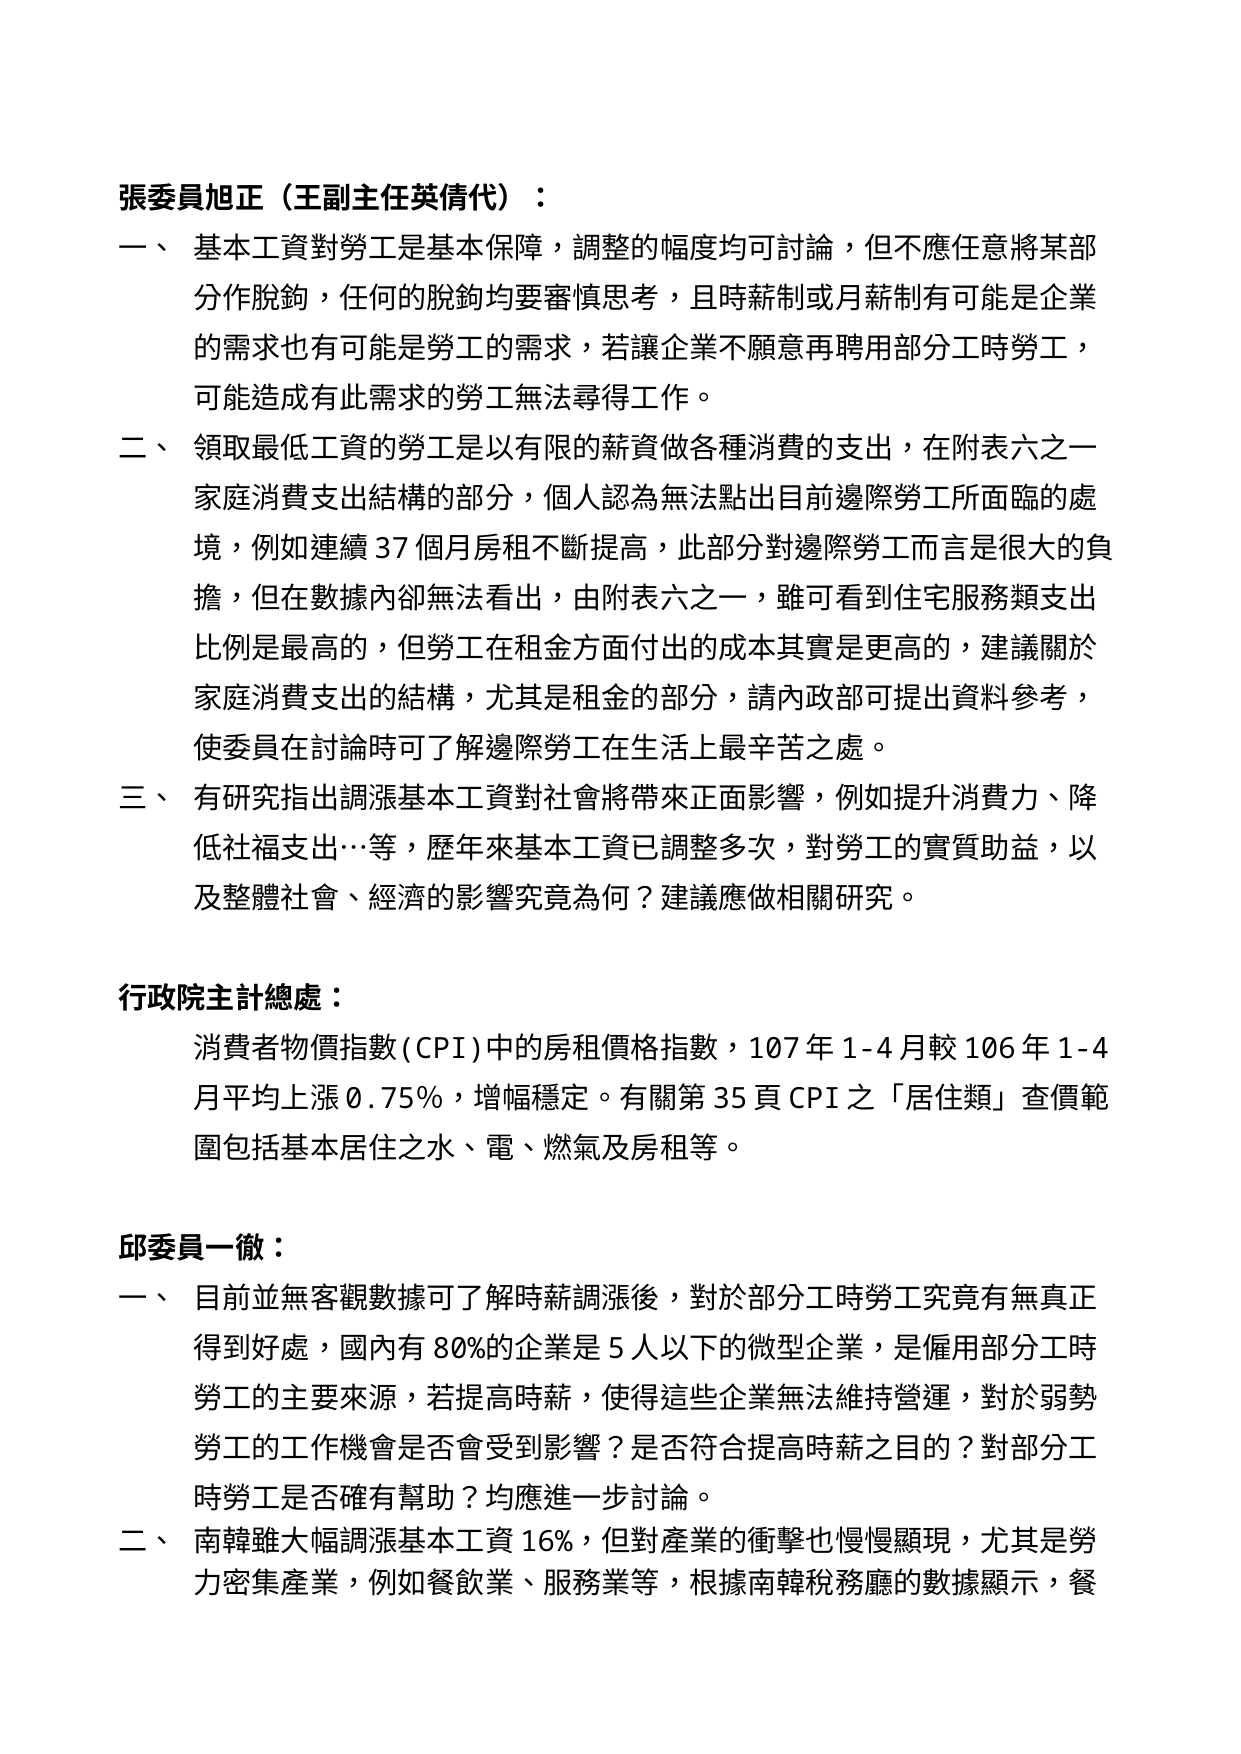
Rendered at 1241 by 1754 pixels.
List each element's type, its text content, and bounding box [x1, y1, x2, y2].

text 邱委員一徹： [118, 1218, 1122, 1268]
list 目前並無客觀數據可了解時薪調漲後，對於部分工時勞工究竟有無真正得到好處，國內有80%的企業是5人以下的微型企業，是僱用部分工時勞工的主要來源，若提高時薪，使得這些企業無法維持營運，對於弱勢勞工的工作機會是否會受到影響？是否符合提高時薪之目的？對部分工時勞工是否確有幫助？均應進一步討論。 [118, 1268, 1122, 1518]
text 張委員旭正（王副主任英倩代）： [118, 168, 1122, 218]
text 消費者物價指數(CPI)中的房租價格指數，107年1-4月較106年1-4月平均上漲0.75％，增幅穩定。有關第35頁CPI之「居住類」查價範圍包括基本居住之水、電、燃氣及房租等。 [193, 1018, 1122, 1168]
list 南韓雖大幅調漲基本工資16%，但對產業的衝擊也慢慢顯現，尤其是勞力密集產業，例如餐飲業、服務業等，根據南韓稅務廳的數據顯示，餐飲業在一個月內倒閉超過3,000家，因而造成的社會問題又該如何處理？另韓國政府調高基本工資時亦訂有配套措施，即由政府提供部分補貼，若我國政府也能比照提供補貼，資方也無意見，但若要全由資方負擔，則宜再審慎討論。 [118, 1518, 1122, 1601]
list 有研究指出調漲基本工資對社會將帶來正面影響，例如提升消費力、降低社福支出…等，歷年來基本工資已調整多次，對勞工的實質助益，以及整體社會、經濟的影響究竟為何？建議應做相關研究。 [118, 768, 1122, 918]
text 行政院主計總處： [118, 968, 1122, 1018]
list 基本工資對勞工是基本保障，調整的幅度均可討論，但不應任意將某部分作脫鉤，任何的脫鉤均要審慎思考，且時薪制或月薪制有可能是企業的需求也有可能是勞工的需求，若讓企業不願意再聘用部分工時勞工，可能造成有此需求的勞工無法尋得工作。 [118, 218, 1122, 418]
list 領取最低工資的勞工是以有限的薪資做各種消費的支出，在附表六之一家庭消費支出結構的部分，個人認為無法點出目前邊際勞工所面臨的處境，例如連續37個月房租不斷提高，此部分對邊際勞工而言是很大的負擔，但在數據內卻無法看出，由附表六之一，雖可看到住宅服務類支出比例是最高的，但勞工在租金方面付出的成本其實是更高的，建議關於家庭消費支出的結構，尤其是租金的部分，請內政部可提出資料參考，使委員在討論時可了解邊際勞工在生活上最辛苦之處。 [118, 418, 1122, 768]
